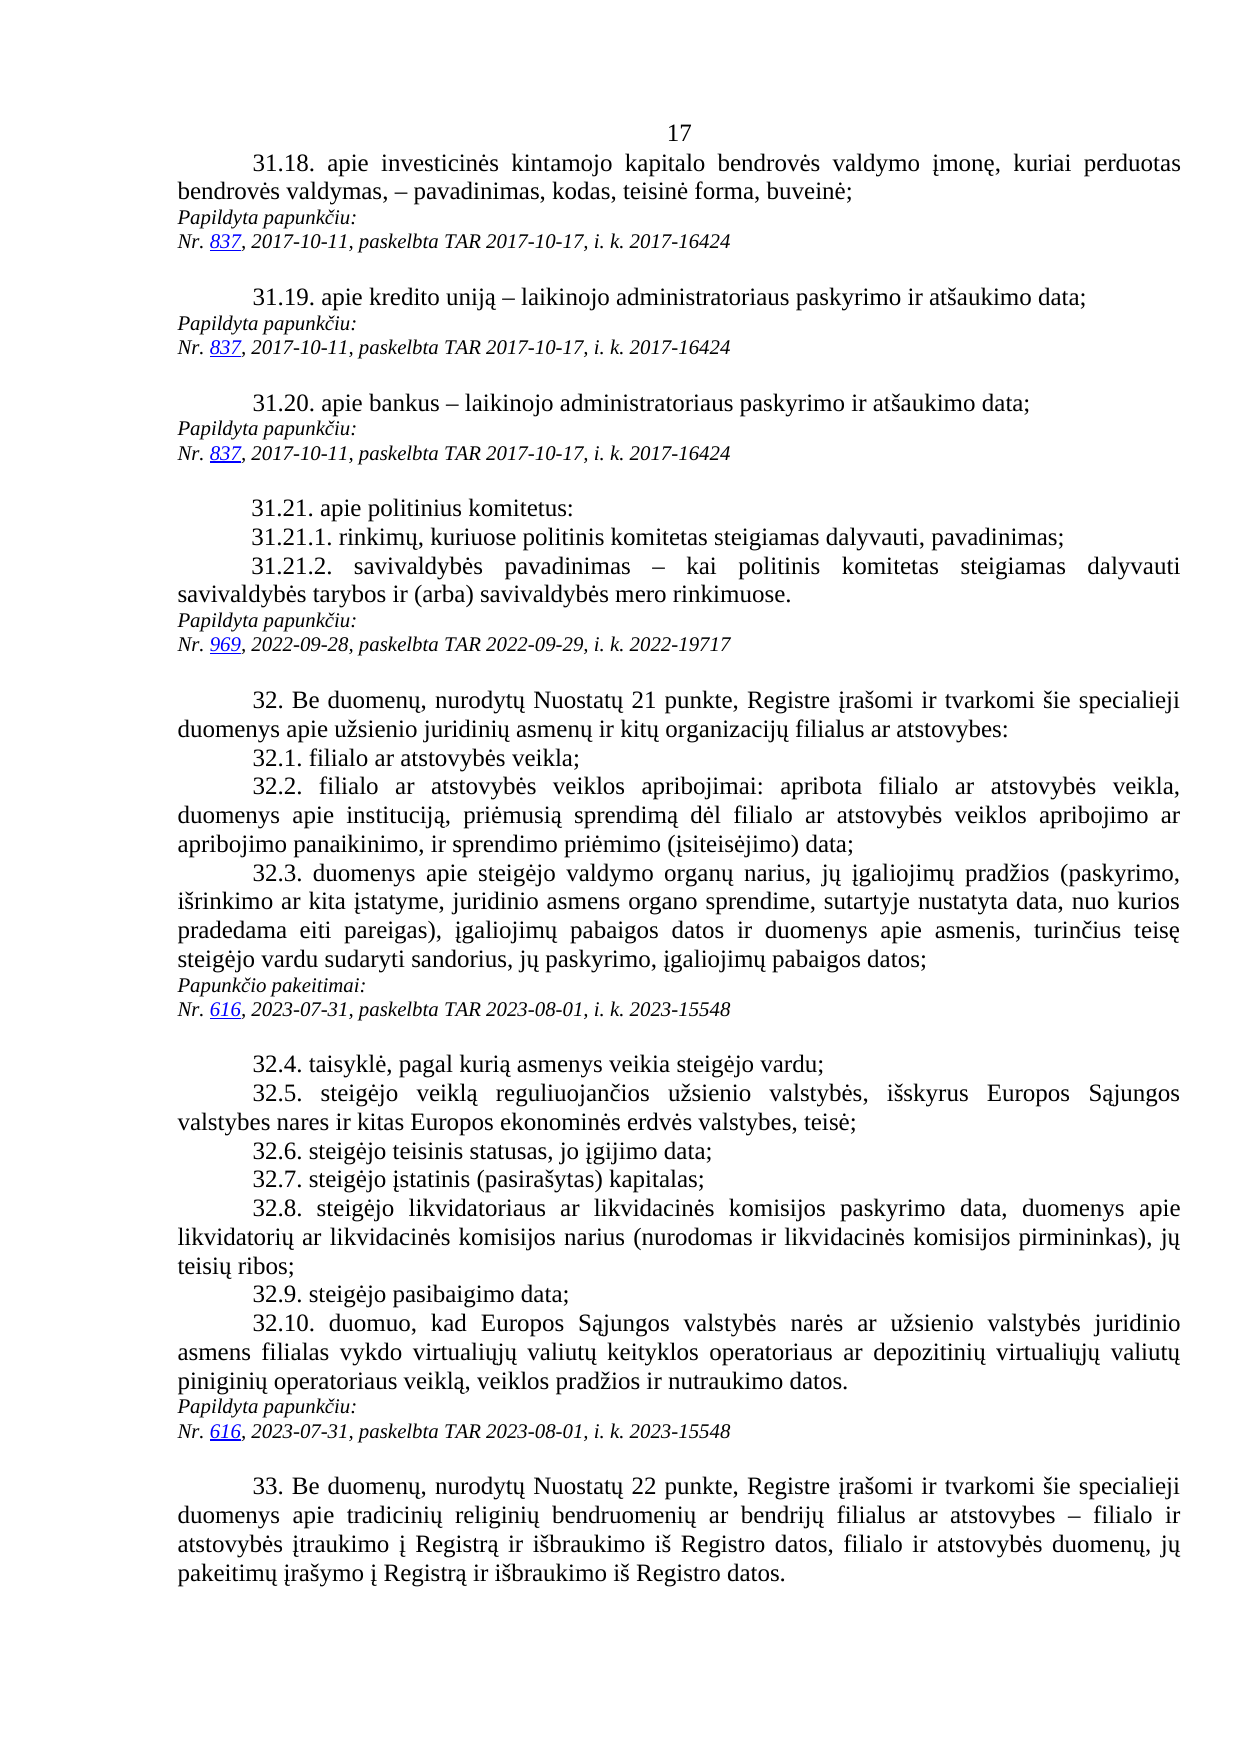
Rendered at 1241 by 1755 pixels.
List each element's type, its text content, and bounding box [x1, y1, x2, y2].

text Papildyta papunkčiu: [177, 416, 1181, 440]
text Papunkčio pakeitimai: [177, 973, 1181, 997]
text 31.21. apie politinius komitetus: [177, 493, 1181, 522]
text Nr. 837, 2017-10-11, paskelbta TAR 2017-10-17, i. k. 2017-16424 [177, 440, 1181, 464]
text Nr. 837, 2017-10-11, paskelbta TAR 2017-10-17, i. k. 2017-16424 [177, 335, 1181, 359]
text 31.20. apie bankus – laikinojo administratoriaus paskyrimo ir atšaukimo data; [177, 388, 1181, 416]
text 32.8. steigėjo likvidatoriaus ar likvidacinės komisijos paskyrimo data, duomenys apie likvidatorių ar likvidacinės komisijos narius (nurodomas ir likvidacinės komisijos pirmininkas), jų teisių ribos; [177, 1193, 1181, 1279]
text Papildyta papunkčiu: [177, 608, 1181, 632]
text 32.5. steigėjo veiklą reguliuojančios užsienio valstybės, išskyrus Europos Sąjungos valstybes nares ir kitas Europos ekonominės erdvės valstybes, teisė; [177, 1078, 1181, 1136]
text 32.2. filialo ar atstovybės veiklos apribojimai: apribota filialo ar atstovybės veikla, duomenys apie instituciją, priėmusią sprendimą dėl filialo ar atstovybės veiklos apribojimo ar apribojimo panaikinimo, ir sprendimo priėmimo (įsiteisėjimo) data; [177, 771, 1181, 858]
text Papildyta papunkčiu: [177, 205, 1181, 229]
text 32.4. taisyklė, pagal kurią asmenys veikia steigėjo vardu; [177, 1049, 1181, 1078]
text 31.21.2. savivaldybės pavadinimas – kai politinis komitetas steigiamas dalyvauti savivaldybės tarybos ir (arba) savivaldybės mero rinkimuose. [177, 551, 1181, 608]
text 32.9. steigėjo pasibaigimo data; [177, 1279, 1181, 1308]
text Nr. 616, 2023-07-31, paskelbta TAR 2023-08-01, i. k. 2023-15548 [177, 1418, 1181, 1443]
text Nr. 616, 2023-07-31, paskelbta TAR 2023-08-01, i. k. 2023-15548 [177, 997, 1181, 1021]
text 31.19. apie kredito uniją – laikinojo administratoriaus paskyrimo ir atšaukimo data; [177, 282, 1181, 311]
text 31.21.1. rinkimų, kuriuose politinis komitetas steigiamas dalyvauti, pavadinimas; [177, 522, 1181, 551]
text 32.3. duomenys apie steigėjo valdymo organų narius, jų įgaliojimų pradžios (paskyrimo, išrinkimo ar kita įstatyme, juridinio asmens organo sprendime, sutartyje nustatyta data, nuo kurios pradedama eiti pareigas), įgaliojimų pabaigos datos ir duomenys apie asmenis, turinčius teisę steigėjo vardu sudaryti sandorius, jų paskyrimo, įgaliojimų pabaigos datos; [177, 858, 1181, 973]
text 32. Be duomenų, nurodytų Nuostatų 21 punkte, Registre įrašomi ir tvarkomi šie specialieji duomenys apie užsienio juridinių asmenų ir kitų organizacijų filialus ar atstovybes: [177, 685, 1181, 743]
text 32.7. steigėjo įstatinis (pasirašytas) kapitalas; [177, 1164, 1181, 1193]
text 32.1. filialo ar atstovybės veikla; [177, 743, 1181, 771]
text 32.6. steigėjo teisinis statusas, jo įgijimo data; [177, 1136, 1181, 1164]
text 33. Be duomenų, nurodytų Nuostatų 22 punkte, Registre įrašomi ir tvarkomi šie specialieji duomenys apie tradicinių religinių bendruomenių ar bendrijų filialus ar atstovybes – filialo ir atstovybės įtraukimo į Registrą ir išbraukimo iš Registro datos, filialo ir atstovybės duomenų, jų pakeitimų įrašymo į Registrą ir išbraukimo iš Registro datos. [177, 1471, 1181, 1586]
text Nr. 837, 2017-10-11, paskelbta TAR 2017-10-17, i. k. 2017-16424 [177, 229, 1181, 253]
text 31.18. apie investicinės kintamojo kapitalo bendrovės valdymo įmonę, kuriai perduotas bendrovės valdymas, – pavadinimas, kodas, teisinė forma, buveinė; [177, 148, 1181, 205]
text Papildyta papunkčiu: [177, 311, 1181, 335]
text Nr. 969, 2022-09-28, paskelbta TAR 2022-09-29, i. k. 2022-19717 [177, 632, 1181, 656]
text Papildyta papunkčiu: [177, 1394, 1181, 1418]
text 32.10. duomuo, kad Europos Sąjungos valstybės narės ar užsienio valstybės juridinio asmens filialas vykdo virtualiųjų valiutų keityklos operatoriaus ar depozitinių virtualiųjų valiutų piniginių operatoriaus veiklą, veiklos pradžios ir nutraukimo datos. [177, 1308, 1181, 1394]
